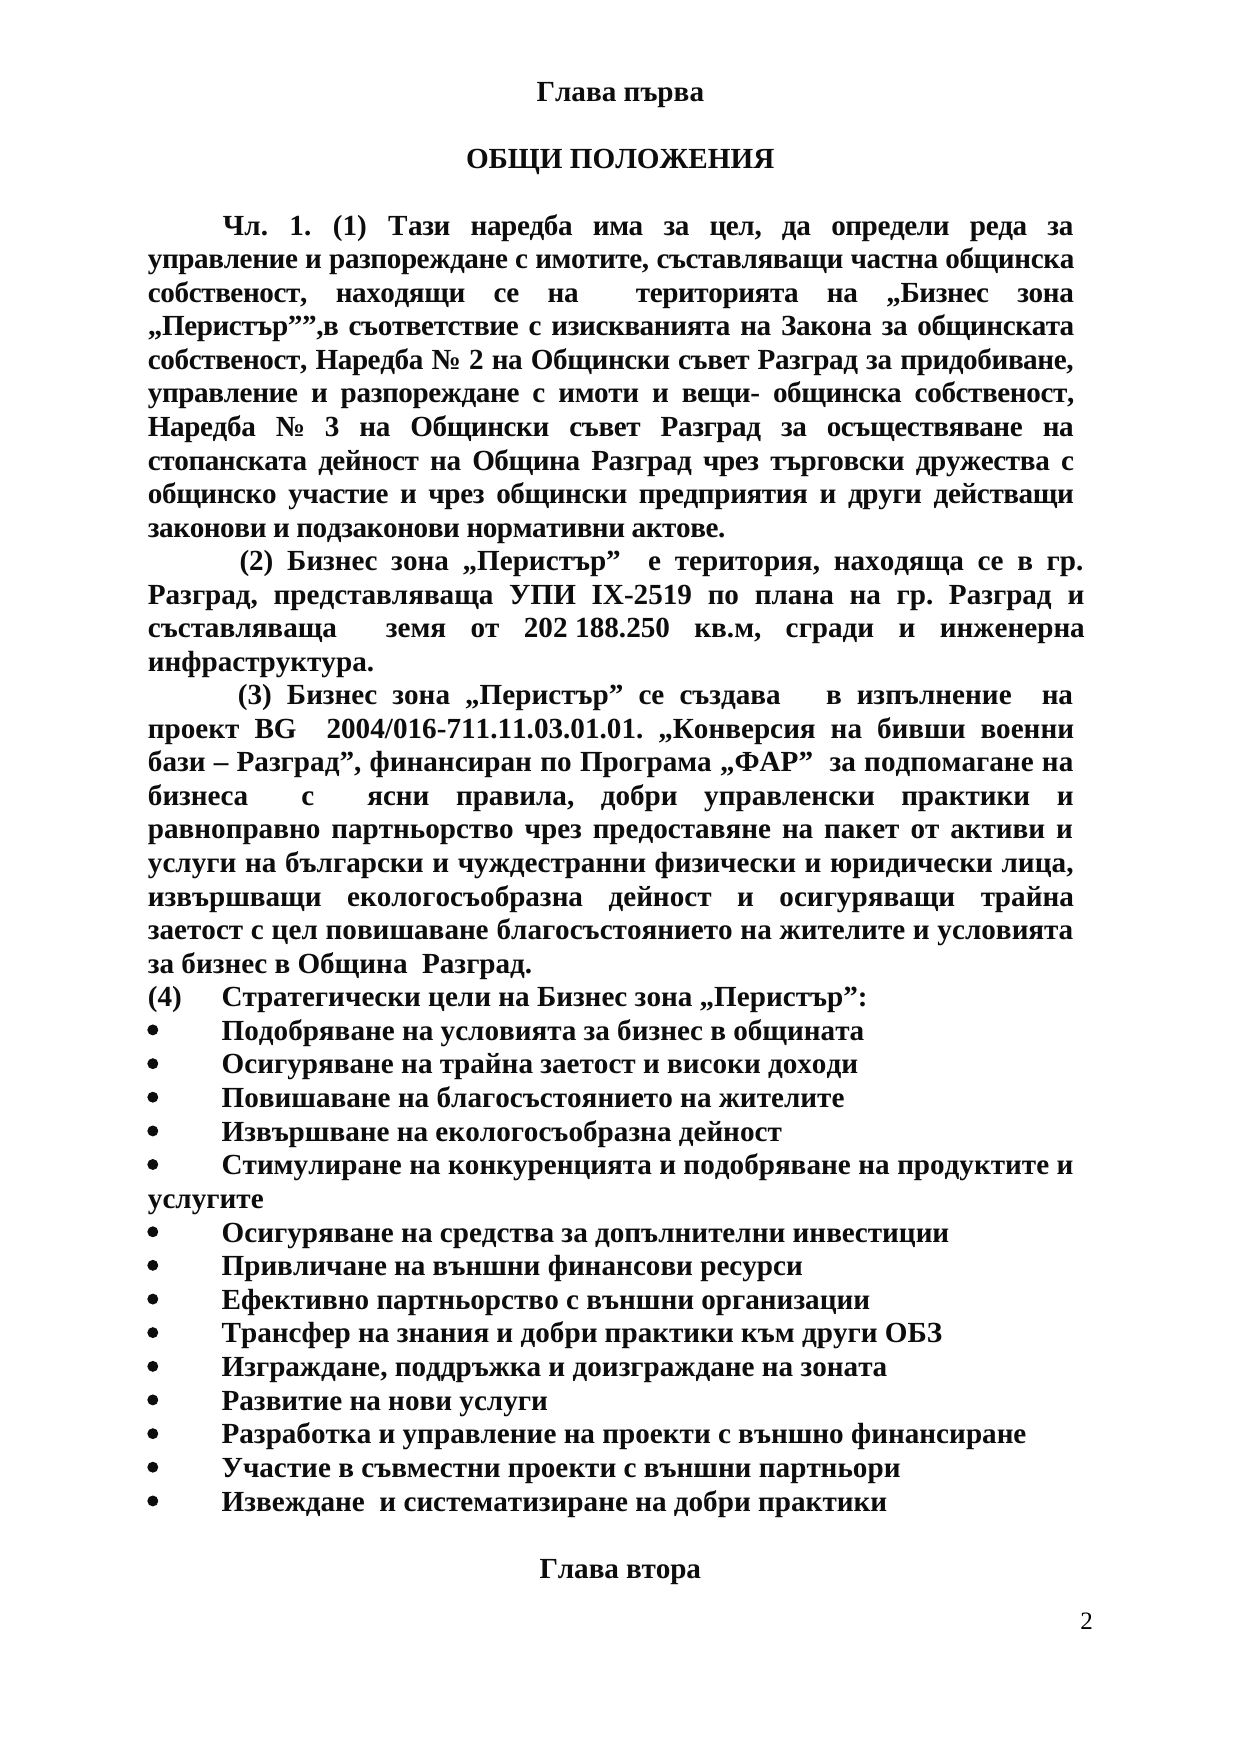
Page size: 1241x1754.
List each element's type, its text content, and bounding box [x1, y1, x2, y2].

text Чл. 1. (1) Тази наредба има за цел, да определи реда за управление и разпореждане с имотите, съставляващи частна общинска собственост, находящи се на територията на „Бизнес зона „Перистър””,в съответствие с изискванията на Закона за общинската собственост, Наредба № 2 на Общински съвет Разград за придобиване, управление и разпореждане с имоти и вещи- общинска собственост, Наредба № 3 на Общински съвет Разград за осъществяване на стопанската дейност на Община Разград чрез търговски дружества с общинско участие и чрез общински предприятия и други действащи законови и подзаконови нормативни актове. [148, 208, 1074, 543]
list Стратегически цели на Бизнес зона „Перистър”: [148, 979, 1074, 1013]
list Изграждане, поддръжка и доизграждане на зоната [148, 1349, 1074, 1383]
list Разработка и управление на проекти с външно финансиране [148, 1417, 1074, 1450]
list Осигуряване на средства за допълнителни инвестиции [148, 1215, 1074, 1248]
list Подобряване на условията за бизнес в общината [148, 1013, 1074, 1047]
text Глава втора [148, 1551, 1093, 1584]
text ОБЩИ ПОЛОЖЕНИЯ [148, 141, 1093, 174]
text (2) Бизнес зона „Перистър” е територия, находяща се в гр. Разград, представляваща УПИ ІХ-2519 по плана на гр. Разград и съставляваща земя от 202 188.250 кв.м, сгради и инженерна инфраструктура. [148, 543, 1085, 677]
list Ефективно партньорство с външни организации [148, 1282, 1074, 1316]
list Стимулиране на конкуренцията и подобряване на продуктите и услугите [148, 1147, 1074, 1215]
list Извеждане и систематизиране на добри практики [148, 1484, 1074, 1517]
list Привличане на външни финансови ресурси [148, 1248, 1074, 1282]
list Трансфер на знания и добри практики към други ОБЗ [148, 1316, 1074, 1349]
list Участие в съвместни проекти с външни партньори [148, 1450, 1074, 1484]
list Извършване на екологосъобразна дейност [148, 1114, 1074, 1147]
list Осигуряване на трайна заетост и високи доходи [148, 1047, 1074, 1080]
text Глава първа [148, 74, 1093, 107]
text (3) Бизнес зона „Перистър” се създава в изпълнение на проект BG 2004/016-711.11.03.01.01. „Конверсия на бивши военни бази – Разград”, финансиран по Програма „ФАР” за подпомагане на бизнеса с ясни правила, добри управленски практики и равноправно партньорство чрез предоставяне на пакет от активи и услуги на български и чуждестранни физически и юридически лица, извършващи екологосъобразна дейност и осигуряващи трайна заетост с цел повишаване благосъстоянието на жителите и условията за бизнес в Община Разград. [148, 677, 1074, 979]
list Повишаване на благосъстоянието на жителите [148, 1080, 1074, 1114]
list Развитие на нови услуги [148, 1383, 1074, 1417]
